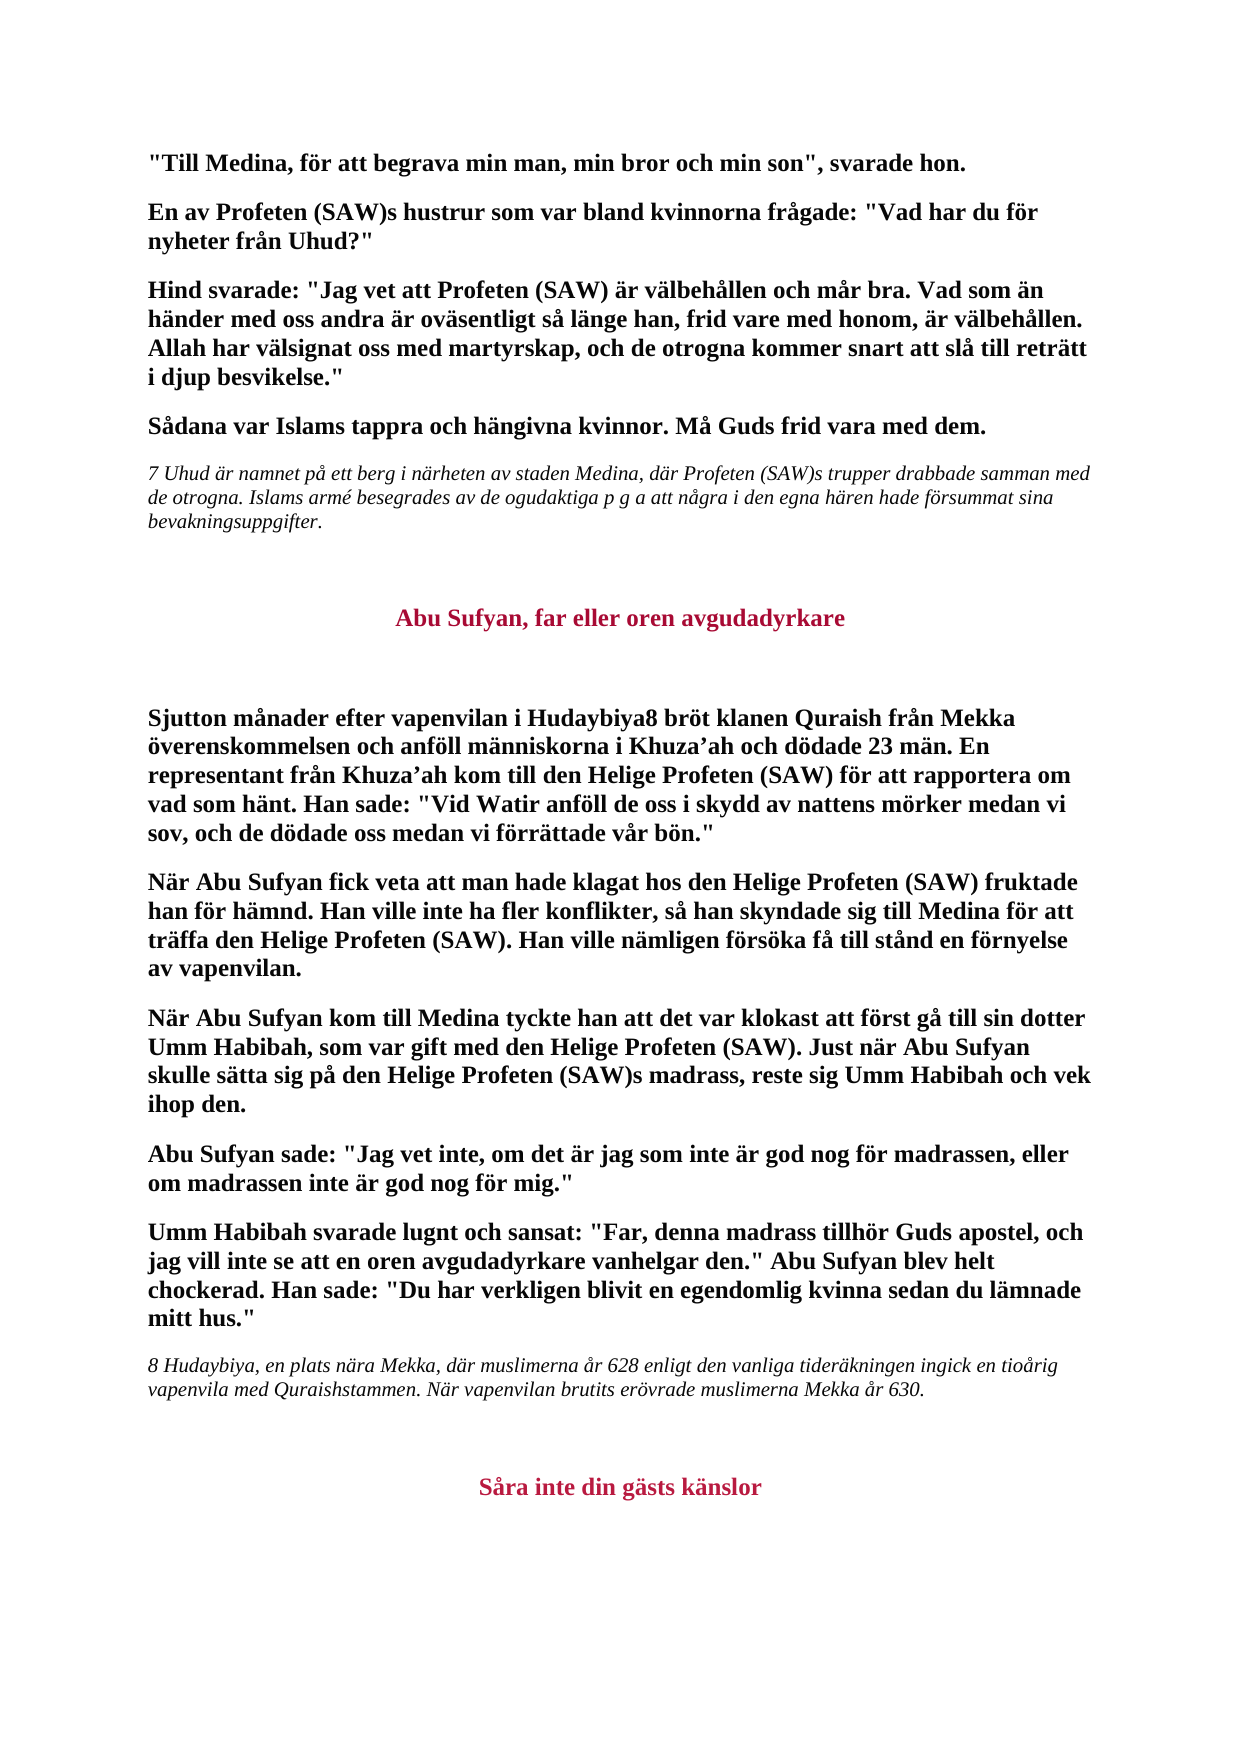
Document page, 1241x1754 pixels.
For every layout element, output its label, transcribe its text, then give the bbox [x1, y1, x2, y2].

text "Till Medina, för att begrava min man, min bror och min son", svarade hon. [148, 148, 1093, 176]
text Umm Habibah svarade lugnt och sansat: "Far, denna madrass tillhör Guds apostel, och jag vill inte se att en oren avgudadyrkare vanhelgar den." Abu Sufyan blev helt chockerad. Han sade: "Du har verkligen blivit en egendomlig kvinna sedan du lämnade mitt hus." [148, 1217, 1093, 1332]
text Hind svarade: "Jag vet att Profeten (SAW) är välbehållen och mår bra. Vad som än händer med oss andra är oväsentligt så länge han, frid vare med honom, är välbehållen. Allah har välsignat oss med martyrskap, och de otrogna kommer snart att slå till reträtt i djup besvikelse." [148, 276, 1093, 391]
text Abu Sufyan sade: "Jag vet inte, om det är jag som inte är god nog för madrassen, eller om madrassen inte är god nog för mig." [148, 1139, 1093, 1196]
text 7 Uhud är namnet på ett berg i närheten av staden Medina, där Profeten (SAW)s trupper drabbade samman med de otrogna. Islams armé besegrades av de ogudaktiga p g a att några i den egna hären hade försummat sina bevakningsuppgifter. [148, 461, 1093, 533]
text Abu Sufyan, far eller oren avgudadyrkare [148, 603, 1093, 632]
text Sådana var Islams tappra och hängivna kvinnor. Må Guds frid vara med dem. [148, 411, 1093, 440]
text Sjutton månader efter vapenvilan i Hudaybiya8 bröt klanen Quraish från Mekka överenskommelsen och anföll människorna i Khuza’ah och dödade 23 män. En representant från Khuza’ah kom till den Helige Profeten (SAW) för att rapportera om vad som hänt. Han sade: "Vid Watir anföll de oss i skydd av nattens mörker medan vi sov, och de dödade oss medan vi förrättade vår bön." [148, 703, 1093, 846]
text 8 Hudaybiya, en plats nära Mekka, där muslimerna år 628 enligt den vanliga tideräkningen ingick en tioårig vapenvila med Quraishstammen. När vapenvilan brutits erövrade muslimerna Mekka år 630. [148, 1353, 1093, 1401]
text När Abu Sufyan kom till Medina tyckte han att det var klokast att först gå till sin dotter Umm Habibah, som var gift med den Helige Profeten (SAW). Just när Abu Sufyan skulle sätta sig på den Helige Profeten (SAW)s madrass, reste sig Umm Habibah och vek ihop den. [148, 1003, 1093, 1118]
text Såra inte din gästs känslor [148, 1472, 1093, 1500]
text En av Profeten (SAW)s hustrur som var bland kvinnorna frågade: "Vad har du för nyheter från Uhud?" [148, 197, 1093, 255]
text När Abu Sufyan fick veta att man hade klagat hos den Helige Profeten (SAW) fruktade han för hämnd. Han ville inte ha fler konflikter, så han skyndade sig till Medina för att träffa den Helige Profeten (SAW). Han ville nämligen försöka få till stånd en förnyelse av vapenvilan. [148, 867, 1093, 982]
